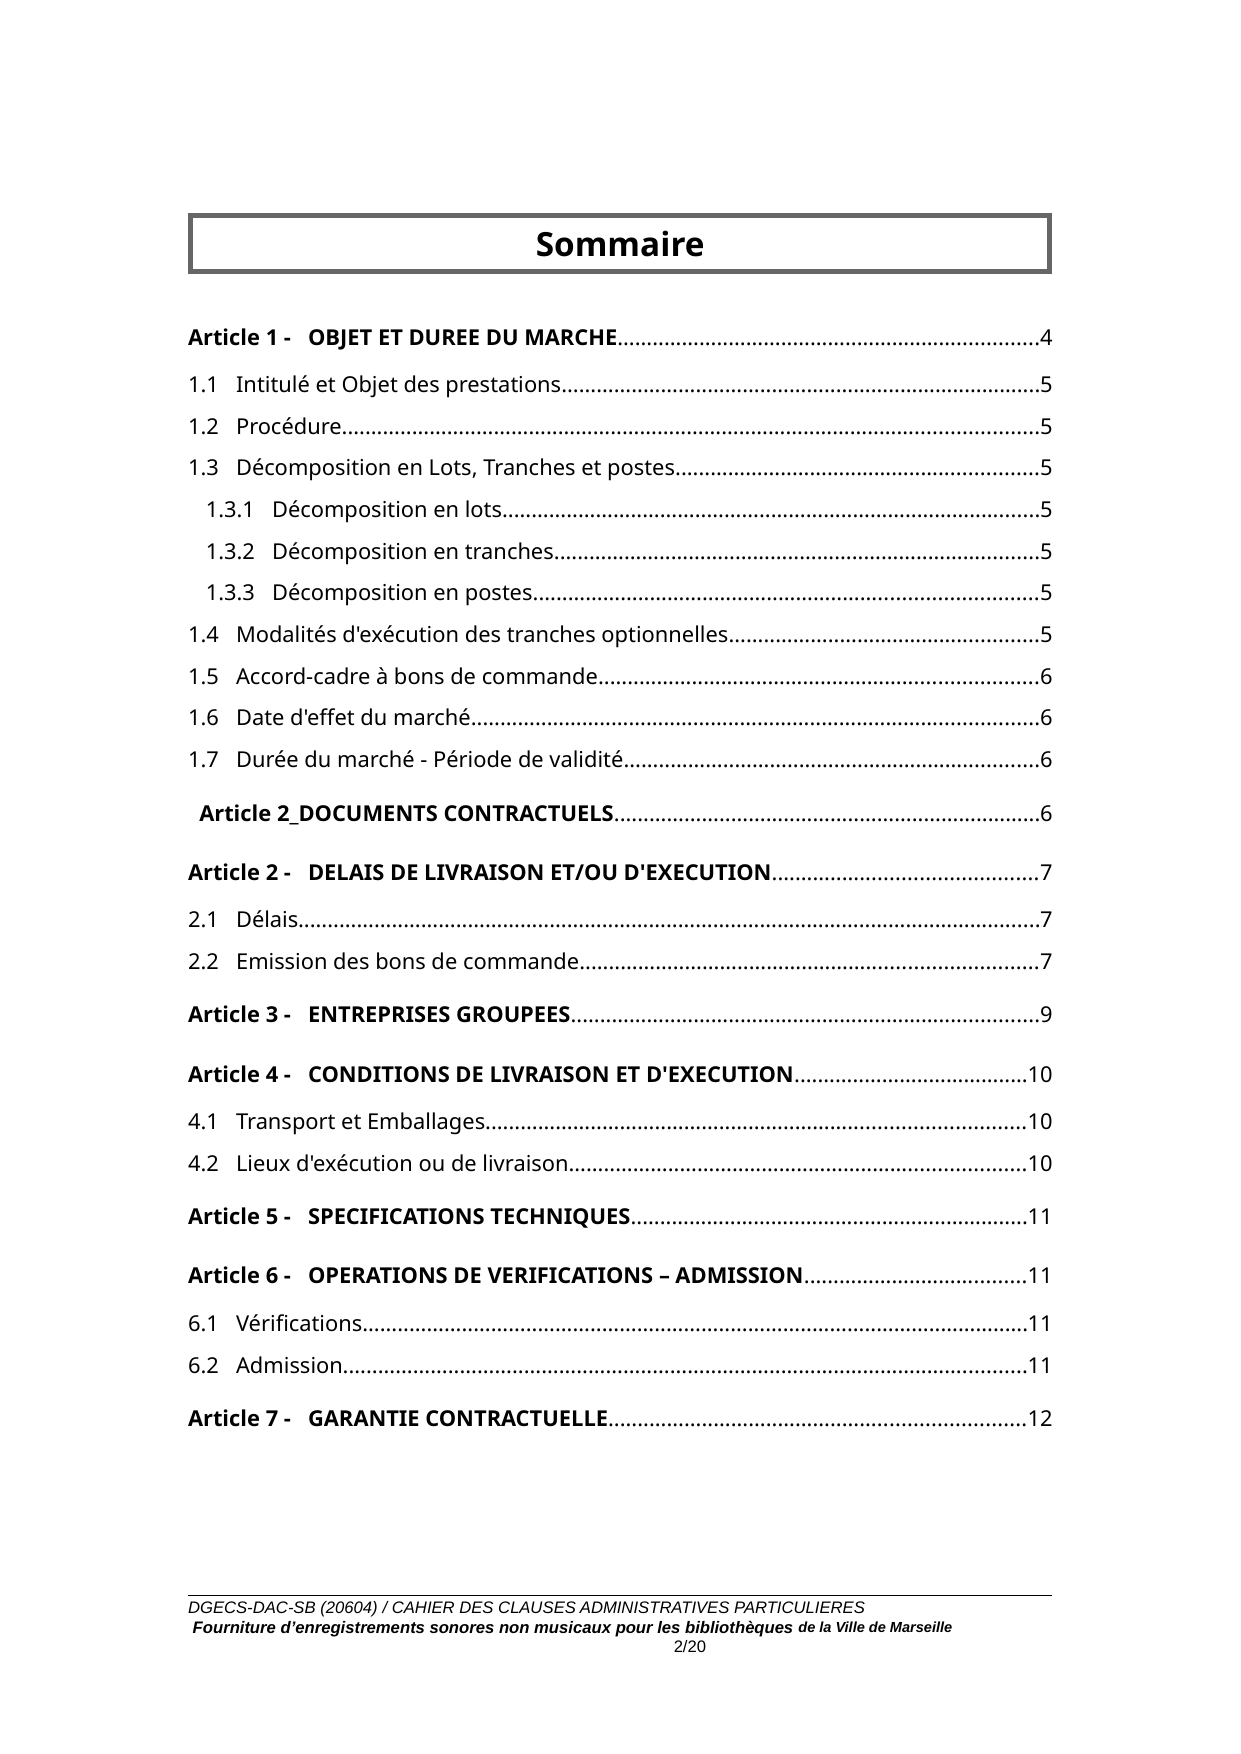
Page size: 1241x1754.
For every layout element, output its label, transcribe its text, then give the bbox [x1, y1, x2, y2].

text Article 1 - OBJET ET DUREE DU MARCHE 4 [188, 322, 1052, 351]
text Article 6 - OPERATIONS DE VERIFICATIONS – ADMISSION 11 [188, 1261, 1052, 1290]
text Article 2 - DELAIS DE LIVRAISON ET/OU D'EXECUTION 7 [188, 857, 1052, 887]
text 1.1 Intitulé et Objet des prestations 5 [188, 369, 1052, 399]
text 1.3.3 Décomposition en postes 5 [206, 577, 1052, 607]
text Article 2_DOCUMENTS CONTRACTUELS 6 [188, 797, 1052, 827]
text 4.2 Lieux d'exécution ou de livraison 10 [188, 1148, 1052, 1178]
text 6.1 Vérifications 11 [188, 1308, 1052, 1338]
text 2.1 Délais 7 [188, 904, 1052, 934]
text 1.2 Procédure 5 [188, 411, 1052, 441]
text Article 3 - ENTREPRISES GROUPEES 9 [188, 999, 1052, 1029]
text 1.3 Décomposition en Lots, Tranches et postes 5 [188, 452, 1052, 482]
text Article 4 - CONDITIONS DE LIVRAISON ET D'EXECUTION 10 [188, 1059, 1052, 1088]
text 6.2 Admission 11 [188, 1350, 1052, 1379]
text 1.6 Date d'effet du marché 6 [188, 702, 1052, 732]
text 1.3.2 Décomposition en tranches 5 [206, 536, 1052, 566]
text Article 5 - SPECIFICATIONS TECHNIQUES 11 [188, 1201, 1052, 1231]
text 1.5 Accord-cadre à bons de commande 6 [188, 661, 1052, 691]
text 1.7 Durée du marché - Période de validité 6 [188, 744, 1052, 774]
text 4.1 Transport et Emballages 10 [188, 1106, 1052, 1136]
subtitle Sommaire [193, 218, 1047, 269]
text 2.2 Emission des bons de commande 7 [188, 946, 1052, 976]
text 1.4 Modalités d'exécution des tranches optionnelles 5 [188, 619, 1052, 649]
text Article 7 - GARANTIE CONTRACTUELLE 12 [188, 1403, 1052, 1433]
text 1.3.1 Décomposition en lots 5 [206, 494, 1052, 524]
